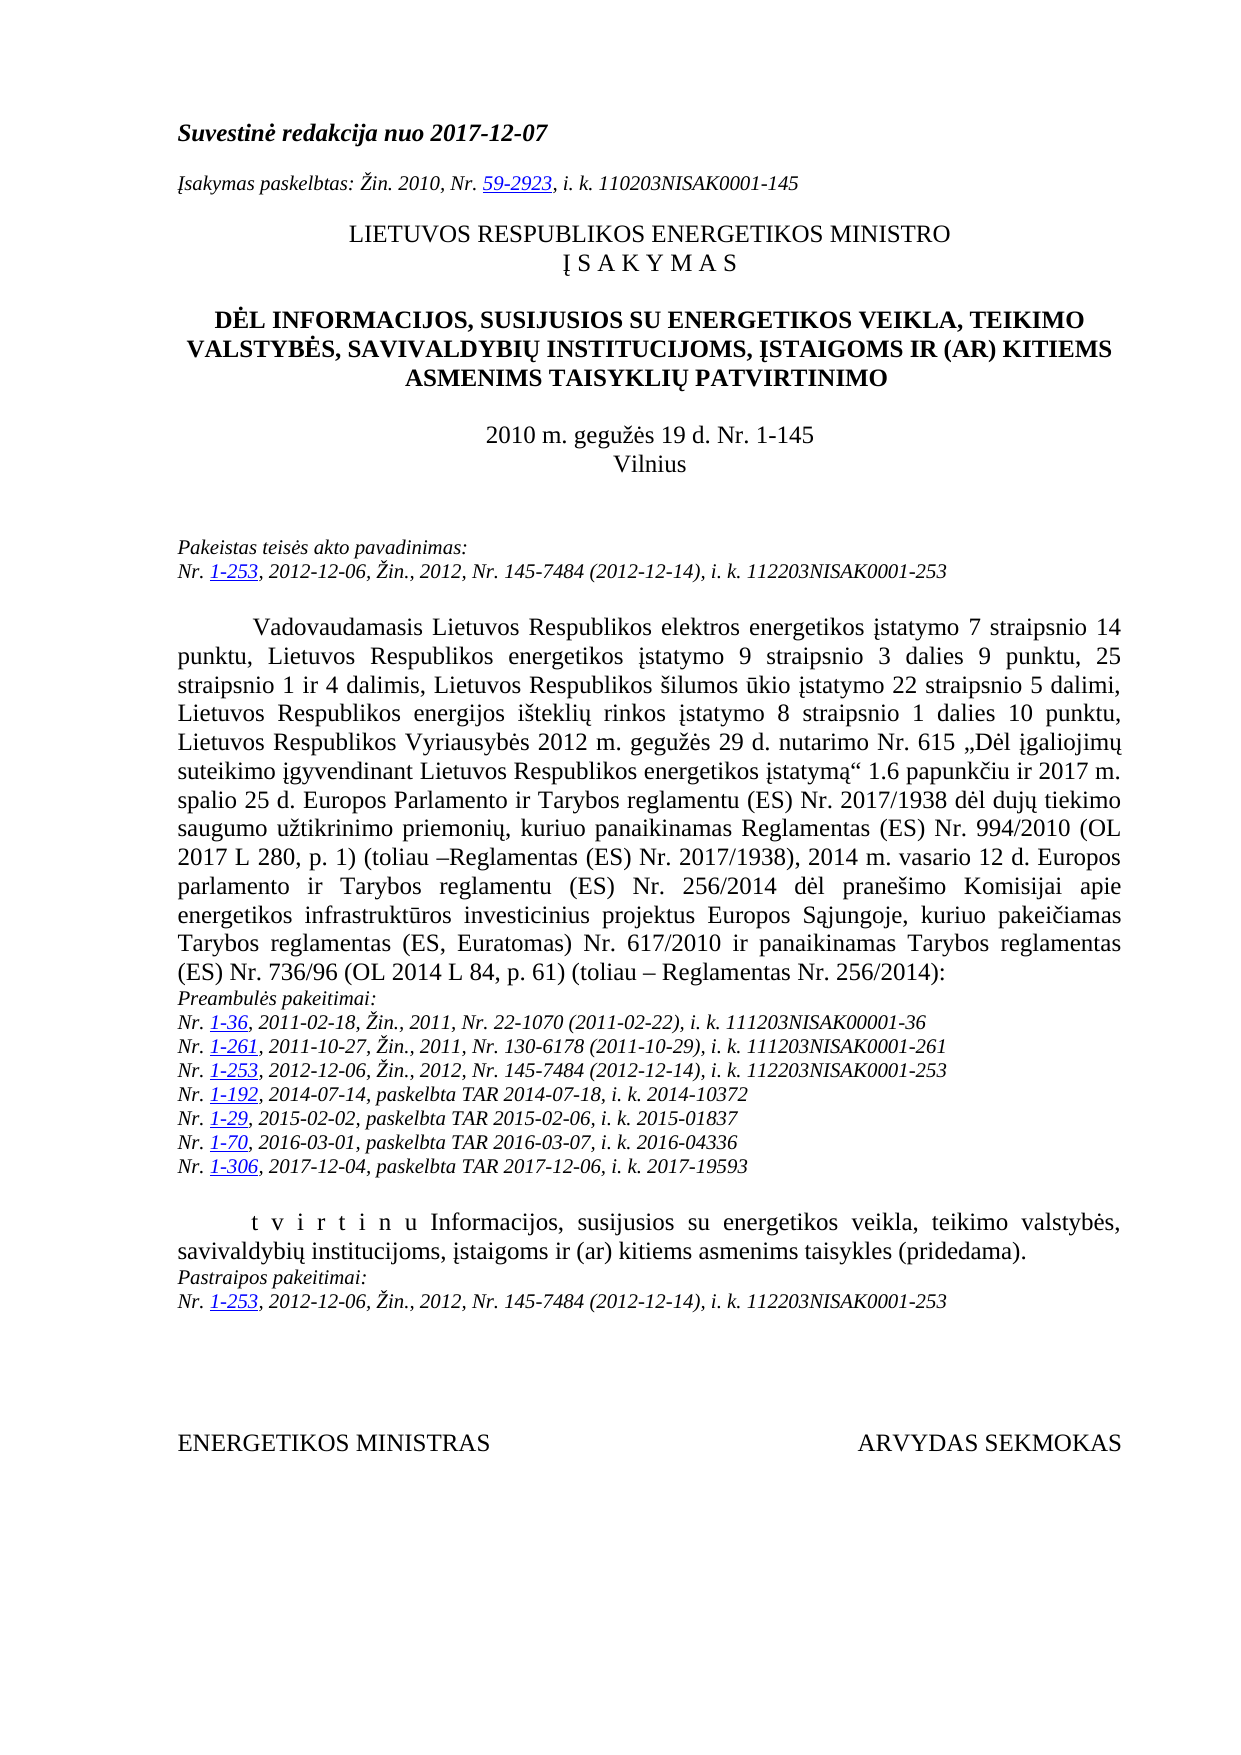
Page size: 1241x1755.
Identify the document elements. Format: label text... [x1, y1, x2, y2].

text Suvestinė redakcija nuo 2017-12-07 [177, 118, 1122, 147]
text DĖL INFORMACIJOS, SUSIJUSIOS SU ENERGETIKOS VEIKLA, TEIKIMO VALSTYBĖS, SAVIVALDYBIŲ INSTITUCIJOMS, ĮSTAIGOMS IR (AR) KITIEMS ASMENIMS TAISYKLIŲ PATVIRTINIMO [177, 305, 1122, 392]
text Preambulės pakeitimai: [177, 986, 1122, 1010]
text Pakeistas teisės akto pavadinimas: [177, 535, 1122, 559]
text Nr. 1-36, 2011-02-18, Žin., 2011, Nr. 22-1070 (2011-02-22), i. k. 111203NISAK00001-36 [177, 1010, 1122, 1034]
text Vilnius [177, 449, 1122, 478]
text LIETUVOS RESPUBLIKOS ENERGETIKOS MINISTRO [177, 219, 1122, 248]
text Nr. 1-306, 2017-12-04, paskelbta TAR 2017-12-06, i. k. 2017-19593 [177, 1154, 1122, 1178]
text Nr. 1-192, 2014-07-14, paskelbta TAR 2014-07-18, i. k. 2014-10372 [177, 1082, 1122, 1106]
text Įsakymas paskelbtas: Žin. 2010, Nr. 59-2923, i. k. 110203NISAK0001-145 [177, 171, 1122, 195]
text Nr. 1-253, 2012-12-06, Žin., 2012, Nr. 145-7484 (2012-12-14), i. k. 112203NISAK0001-253 [177, 1289, 1122, 1313]
text Pastraipos pakeitimai: [177, 1265, 1122, 1289]
text Į S A K Y M A S [177, 248, 1122, 277]
text Nr. 1-253, 2012-12-06, Žin., 2012, Nr. 145-7484 (2012-12-14), i. k. 112203NISAK0001-253 [177, 1058, 1122, 1082]
text Vadovaudamasis Lietuvos Respublikos elektros energetikos įstatymo 7 straipsnio 14 punktu, Lietuvos Respublikos energetikos įstatymo 9 straipsnio 3 dalies 9 punktu, 25 straipsnio 1 ir 4 dalimis, Lietuvos Respublikos šilumos ūkio įstatymo 22 straipsnio 5 dalimi, Lietuvos Respublikos energijos išteklių rinkos įstatymo 8 straipsnio 1 dalies 10 punktu, Lietuvos Respublikos Vyriausybės 2012 m. gegužės 29 d. nutarimo Nr. 615 „Dėl įgaliojimų suteikimo įgyvendinant Lietuvos Respublikos energetikos įstatymą“ 1.6 papunkčiu ir 2017 m. spalio 25 d. Europos Parlamento ir Tarybos reglamentu (ES) Nr. 2017/1938 dėl dujų tiekimo saugumo užtikrinimo priemonių, kuriuo panaikinamas Reglamentas (ES) Nr. 994/2010 (OL 2017 L 280, p. 1) (toliau –Reglamentas (ES) Nr. 2017/1938), 2014 m. vasario 12 d. Europos parlamento ir Tarybos reglamentu (ES) Nr. 256/2014 dėl pranešimo Komisijai apie energetikos infrastruktūros investicinius projektus Europos Sąjungoje, kuriuo pakeičiamas Tarybos reglamentas (ES, Euratomas) Nr. 617/2010 ir panaikinamas Tarybos reglamentas (ES) Nr. 736/96 (OL 2014 L 84, p. 61) (toliau – Reglamentas Nr. 256/2014): [177, 612, 1122, 986]
text Energetikos ministras Arvydas Sekmokas [177, 1428, 1122, 1457]
text Nr. 1-29, 2015-02-02, paskelbta TAR 2015-02-06, i. k. 2015-01837 [177, 1106, 1122, 1130]
text Nr. 1-261, 2011-10-27, Žin., 2011, Nr. 130-6178 (2011-10-29), i. k. 111203NISAK0001-261 [177, 1034, 1122, 1058]
text 2010 m. gegužės 19 d. Nr. 1-145 [177, 420, 1122, 449]
text Nr. 1-253, 2012-12-06, Žin., 2012, Nr. 145-7484 (2012-12-14), i. k. 112203NISAK0001-253 [177, 559, 1122, 583]
text t v i r t i n u Informacijos, susijusios su energetikos veikla, teikimo valstybės, savivaldybių institucijoms, įstaigoms ir (ar) kitiems asmenims taisykles (pridedama). [177, 1207, 1122, 1265]
text Nr. 1-70, 2016-03-01, paskelbta TAR 2016-03-07, i. k. 2016-04336 [177, 1130, 1122, 1154]
